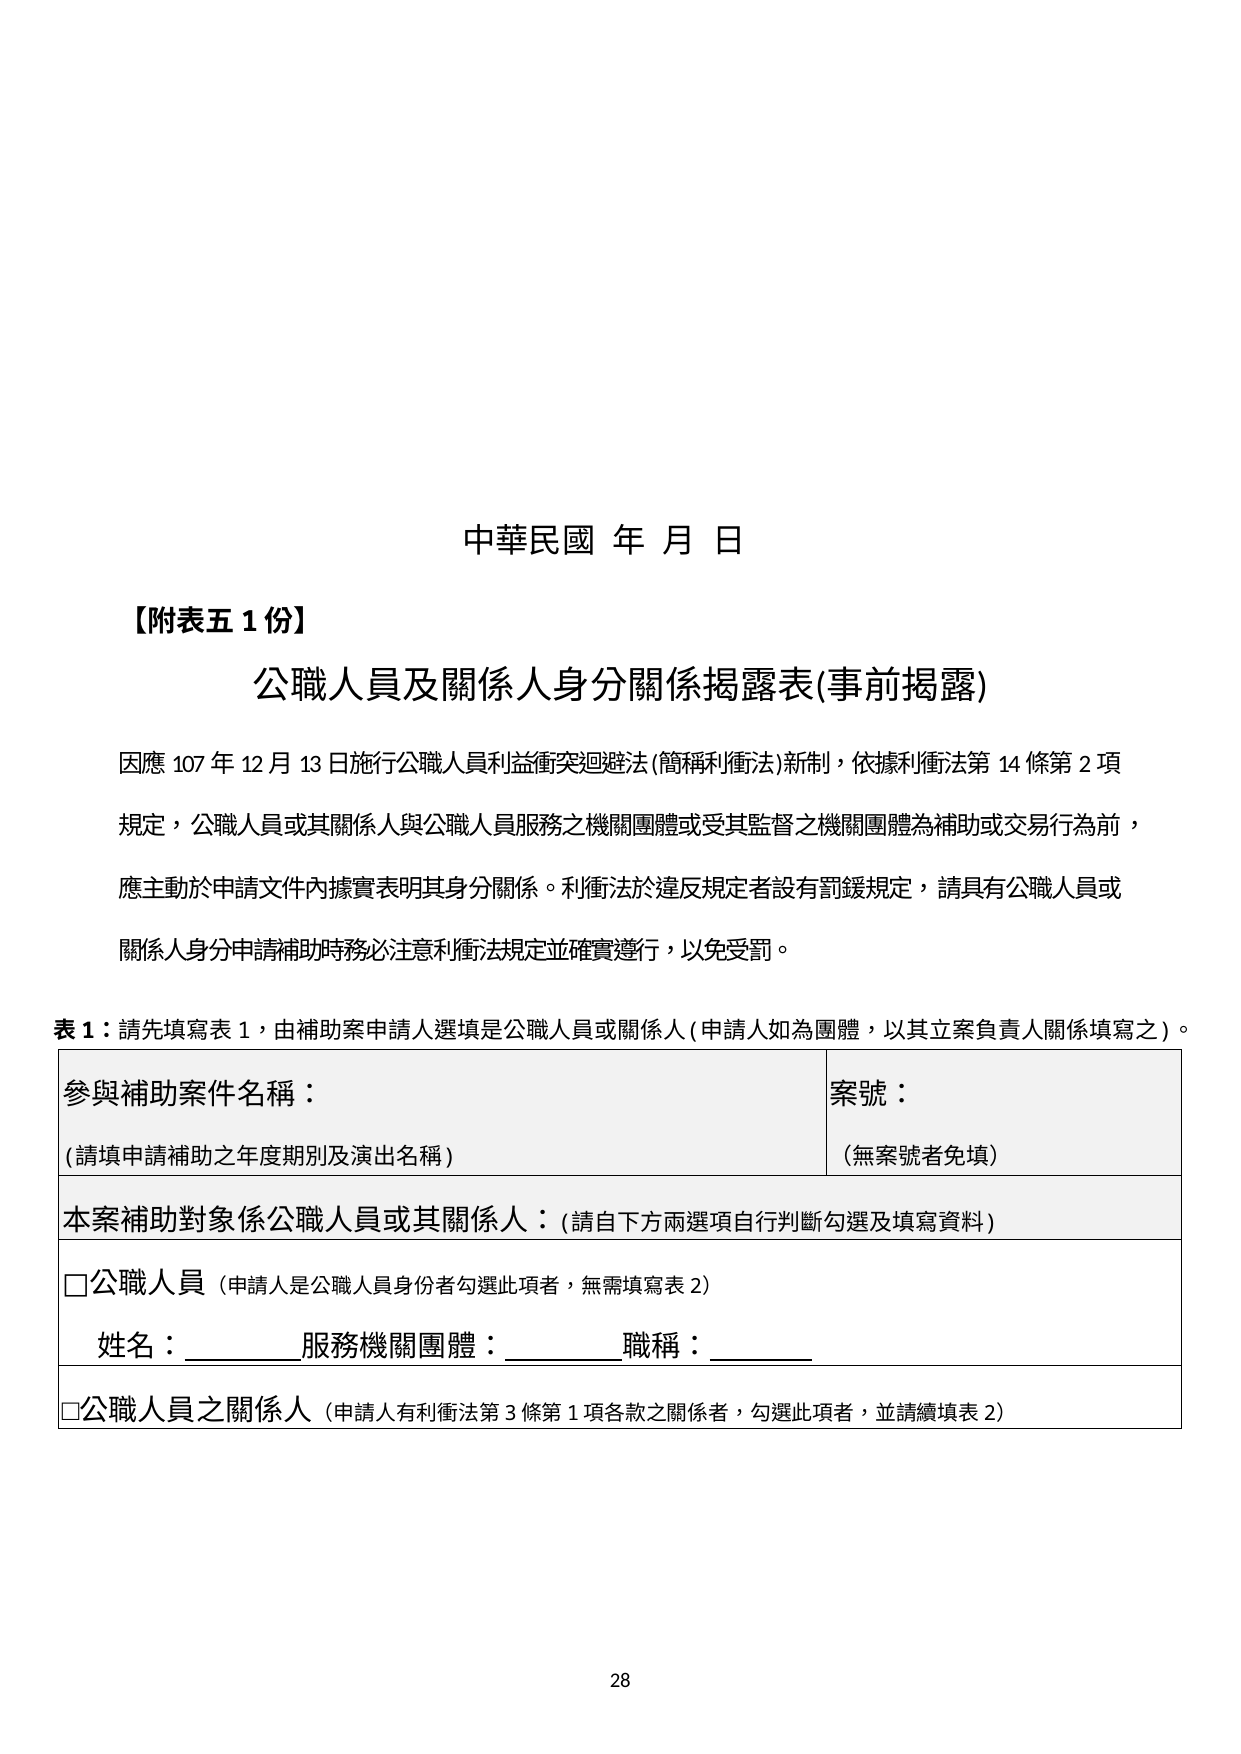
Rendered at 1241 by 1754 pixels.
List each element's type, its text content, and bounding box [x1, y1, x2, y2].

table_cell □公職人員之關係人（申請人有利衝法第3條第1項各款之關係者，勾選此項者，並請續填表2） [59, 1366, 1181, 1428]
table_header 參與補助案件名稱： (請填申請補助之年度期別及演出名稱) [59, 1050, 826, 1175]
table_header 案號： （無案號者免填） [827, 1050, 1181, 1175]
text 表1：請先填寫表1，由補助案申請人選填是公職人員或關係人(申請人如為團體，以其立案負責人關係填寫之)。 [15, 987, 1201, 1049]
text 因應107年12月13日施行公職人員利益衝突迴避法(簡稱利衝法)新制，依據利衝法第14條第2項規定，公職人員或其關係人與公職人員服務之機關團體或受其監督之機關團體為補助或交易行為前，應主動於申請文件內據實表明其身分關係。利衝法於違反規定者設有罰鍰規定，請具有公職人員或關係人身分申請補助時務必注意利衝法規定並確實遵行，以免受罰。 [118, 719, 1122, 969]
text 中華民國 年 月 日 [118, 496, 1022, 559]
text 【附表五1份】 [118, 578, 1122, 640]
table_cell 本案補助對象係公職人員或其關係人：(請自下方兩選項自行判斷勾選及填寫資料) [59, 1176, 1181, 1239]
table_cell □公職人員（申請人是公職人員身份者勾選此項者，無需填寫表2） 姓名： 服務機關團體： 職稱： [59, 1240, 1181, 1365]
text 公職人員及關係人身分關係揭露表(事前揭露) [118, 640, 1122, 703]
